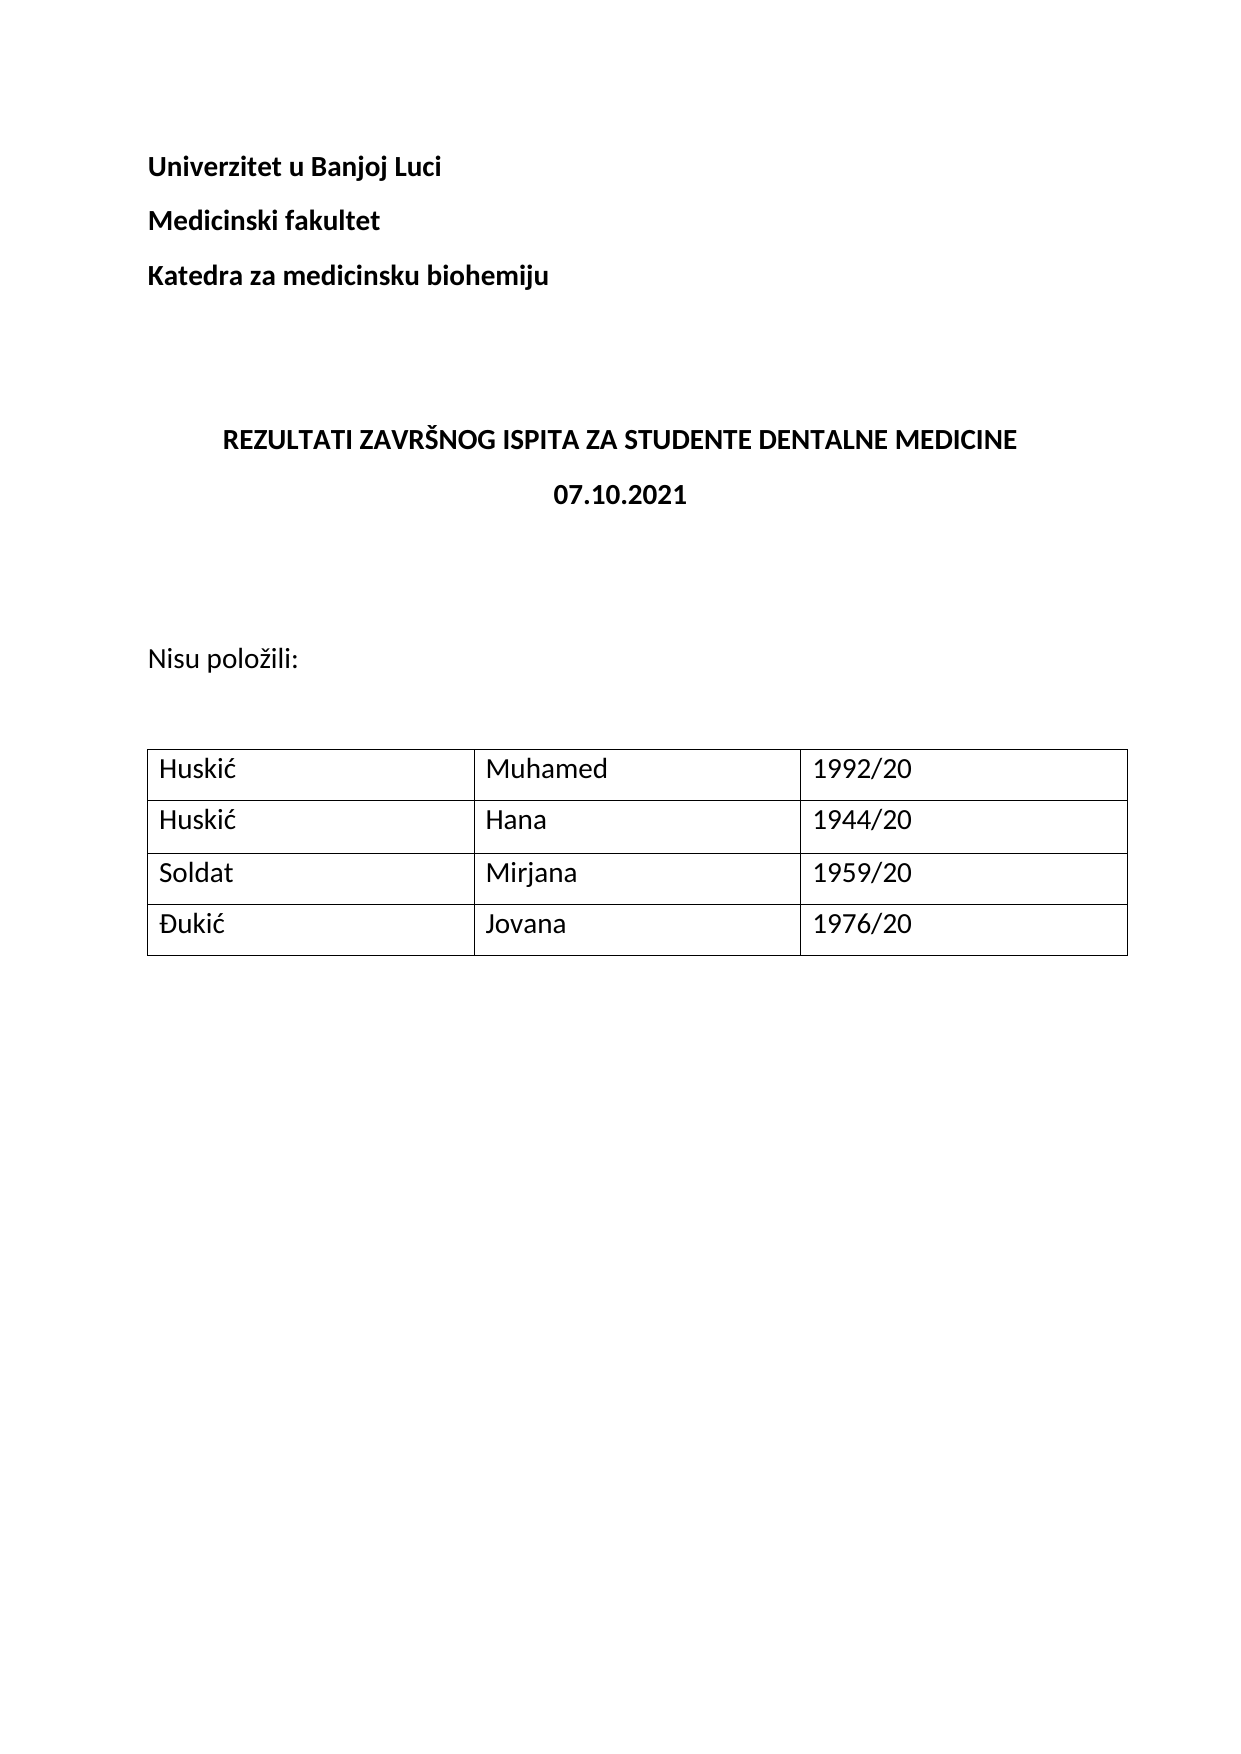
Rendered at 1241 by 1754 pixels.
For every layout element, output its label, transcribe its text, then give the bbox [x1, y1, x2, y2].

table_header Muhamed [475, 750, 800, 800]
table_cell Soldat [148, 854, 474, 904]
table_cell Mirjana [475, 854, 800, 904]
table_cell 1959/20 [801, 854, 1127, 904]
table_cell Hana [475, 801, 800, 853]
table_header 1992/20 [801, 750, 1127, 800]
table_cell Jovana [475, 905, 800, 955]
text 07.10.2021 [148, 476, 1093, 511]
text Katedra za medicinsku biohemiju [148, 257, 1093, 293]
text REZULTATI ZAVRŠNOG ISPITA ZA STUDENTE DENTALNE MEDICINE [148, 421, 1093, 457]
table_cell Huskić [148, 801, 474, 853]
table_header Huskić [148, 750, 474, 800]
text Univerzitet u Banjoj Luci [148, 148, 1093, 183]
table_cell Đukić [148, 905, 474, 955]
table_cell 1976/20 [801, 905, 1127, 955]
text Medicinski fakultet [148, 202, 1093, 238]
text Nisu položili: [148, 640, 1093, 675]
table_cell 1944/20 [801, 801, 1127, 853]
